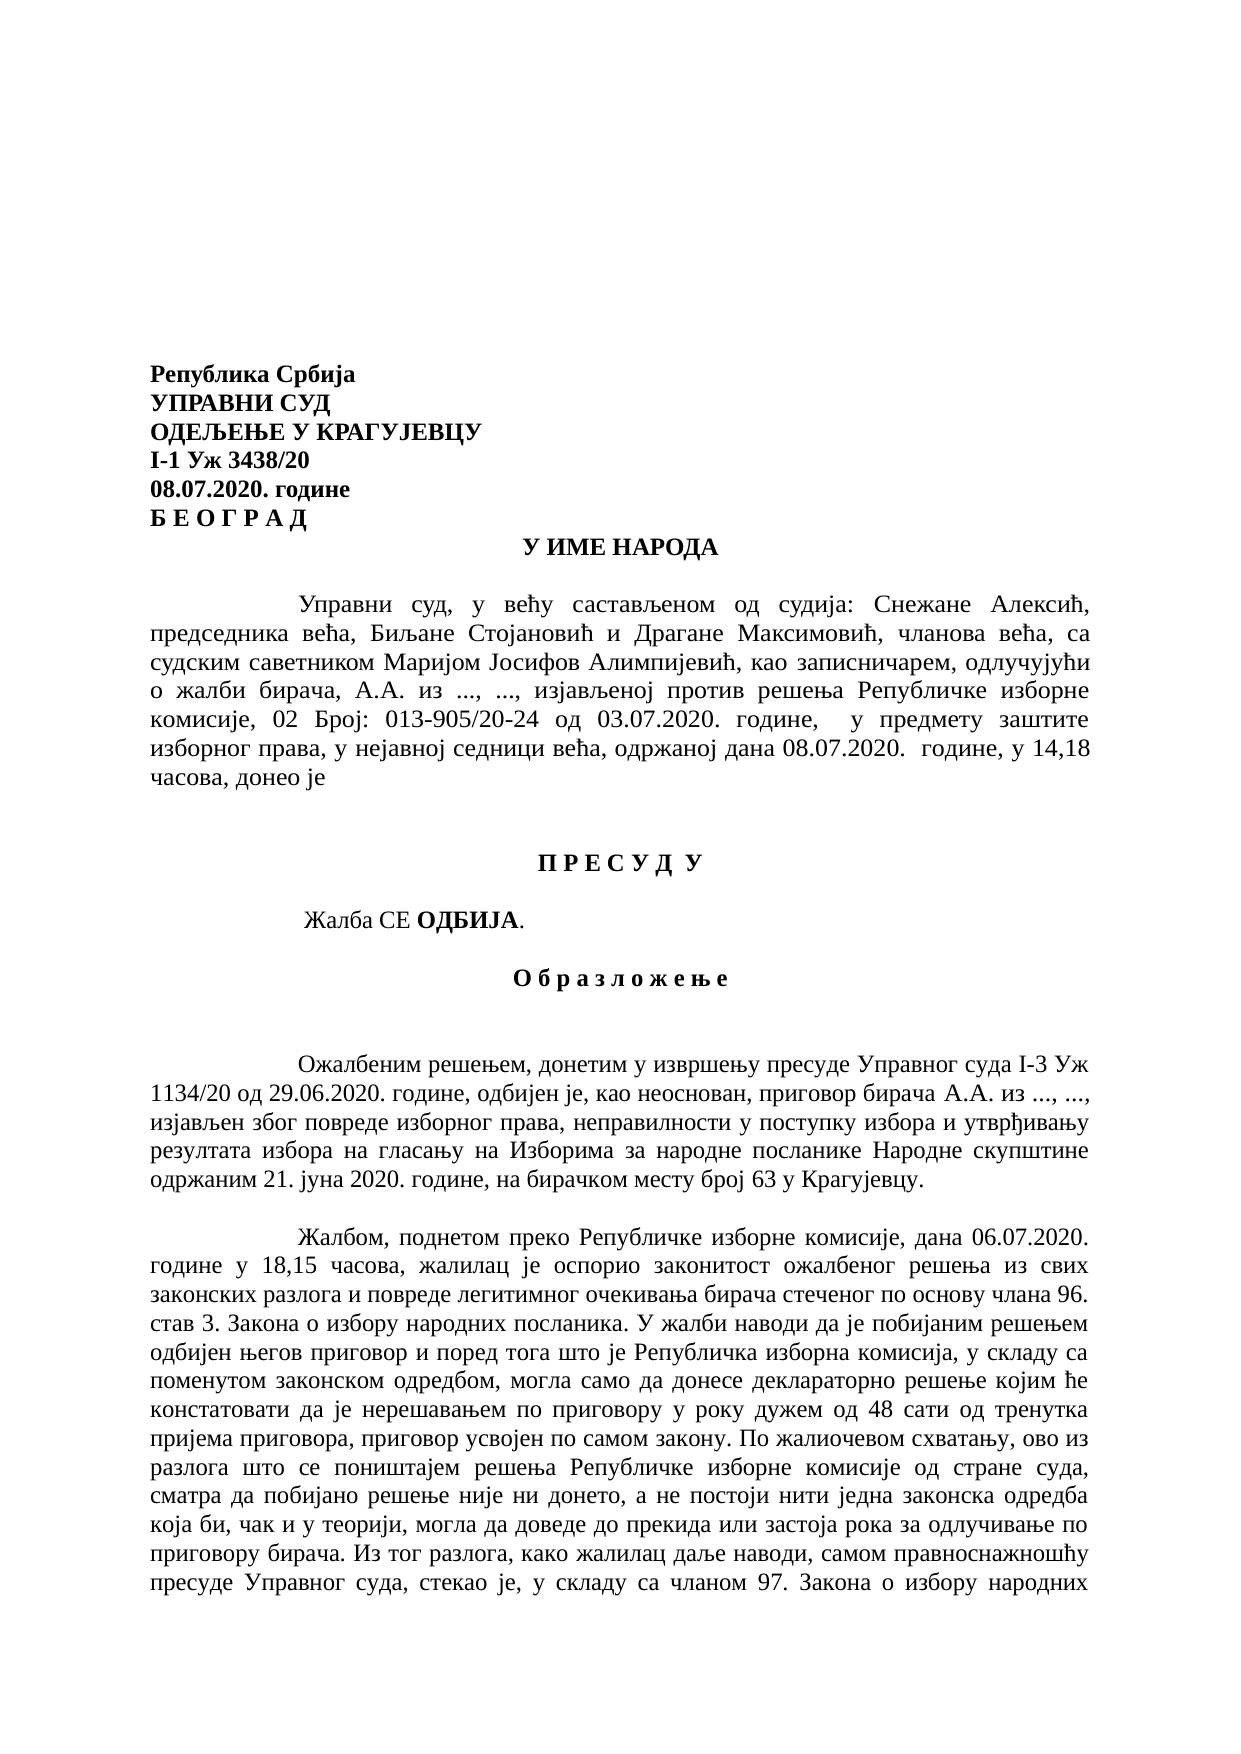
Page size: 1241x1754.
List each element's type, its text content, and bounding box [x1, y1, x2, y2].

text П Р Е С У Д У [150, 848, 1090, 877]
text Република Србија [150, 148, 1090, 388]
text Жалбом, поднетом преко Републичке изборне комисије, дана 06.07.2020. године у 18,15 часова, жалилац је оспорио законитост ожалбеног решења из свих законских разлога и повреде легитимног очекивања бирача стеченог по основу члана 96. став 3. Закона о избору народних посланика. У жалби наводи да је побијаним решењем одбијен његов приговор и поред тога што је Републичка изборна комисија, у складу са поменутом законском одредбом, могла само да донесе деклараторно решење којим ће констатовати да је нерешавањем по приговору у року дужем од 48 сати од тренутка пријема приговора, приговор усвојен по самом закону. По жалиочевом схватању, ово из разлога што се поништајем решења Републичке изборне комисије од стране суда, сматра да побијано решење није ни донето, а не постоји нити једна законска одредба која би, чак и у теорији, могла да доведе до прекида или застоја рока за одлучивање по приговору бирача. Из тог разлога, како жалилац даље наводи, самом правноснажношћу пресуде Управног суда, стекао је, у складу са чланом 97. Закона о избору народних [150, 1222, 1090, 1595]
text Б Е О Г Р А Д [150, 503, 1090, 532]
text У ИМЕ НАРОДА [150, 532, 1090, 560]
text Жалба СЕ ОДБИЈА. [150, 905, 1090, 934]
text УПРАВНИ СУД [150, 388, 1090, 417]
text Управни суд, у већу састављеном од судија: Снежане Алексић, председника већа, Биљане Стојановић и Драгане Максимовић, чланова већа, са судским саветником Маријом Јосифов Алимпијевић, као записничарем, одлучујући о жалби бирача, A.A. из ..., ..., изјављеној против решења Републичке изборне комисије, 02 Број: 013-905/20-24 од 03.07.2020. године, у предмету заштите изборног права, у нејавној седници већа, одржаној дана 08.07.2020. године, у 14,18 часова, донео је [150, 589, 1090, 790]
text ОДЕЉЕЊЕ У КРАГУЈЕВЦУ [150, 417, 1090, 445]
text I-1 Уж 3438/20 [150, 445, 1090, 474]
text Ожалбеним решењем, донетим у извршењу пресуде Управног суда I-3 Уж 1134/20 од 29.06.2020. године, одбијен је, као неоснован, приговор бирача A.A. из ..., ..., изјављен због повреде изборног права, неправилности у поступку избора и утврђивању резултата избора на гласању на Изборима за народне посланике Народне скупштине одржаним 21. јуна 2020. године, на бирачком месту број 63 у Крагујевцу. [150, 1049, 1090, 1193]
text О б р а з л о ж е њ е [150, 963, 1090, 992]
text 08.07.2020. године [150, 474, 1090, 503]
